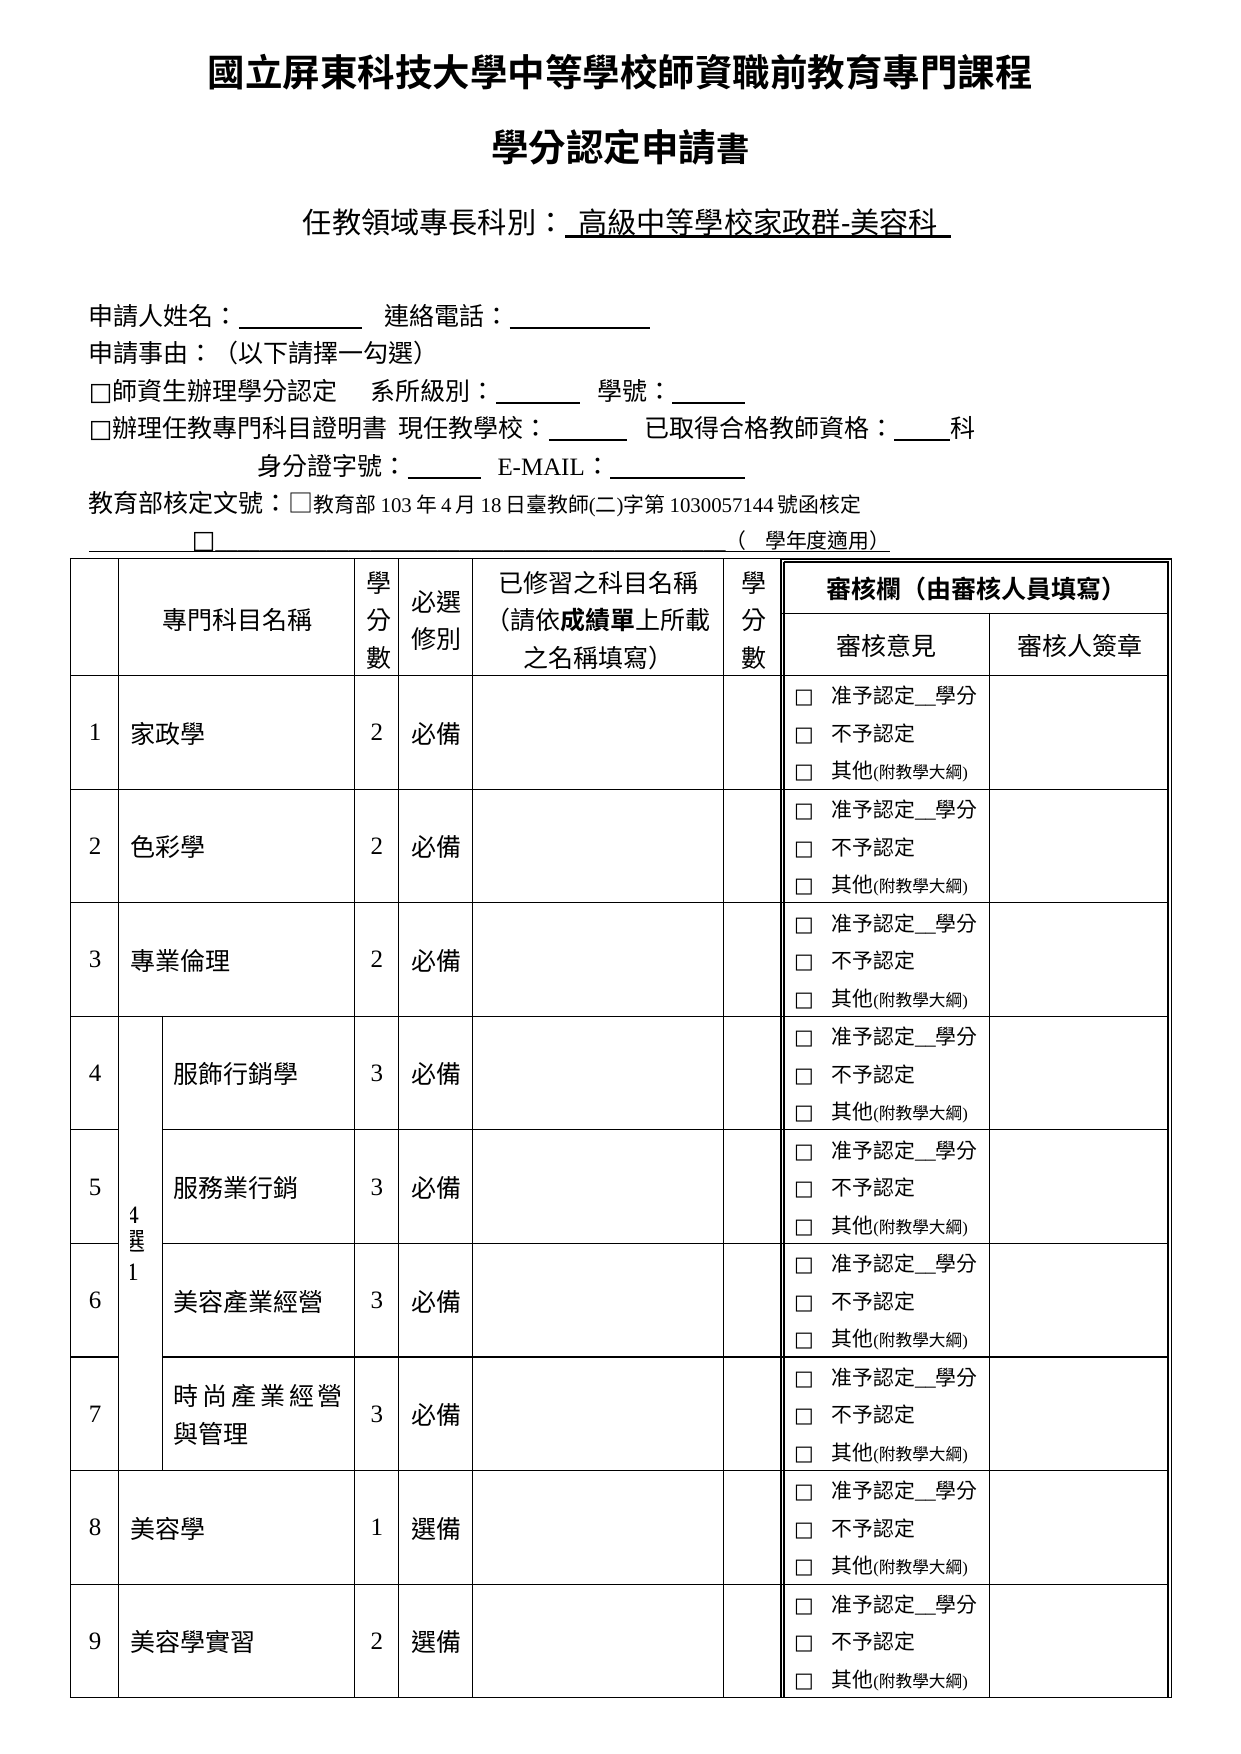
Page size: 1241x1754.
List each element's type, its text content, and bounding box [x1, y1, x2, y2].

table_cell 服務業行銷 [163, 1130, 354, 1243]
table_cell 必備 [399, 1244, 472, 1356]
table_cell [724, 1358, 780, 1470]
table_cell 准予認定__學分 不予認定 其他(附教學大綱) [785, 676, 989, 789]
table_cell [473, 1130, 723, 1243]
text □師資生辦理學分認定 系所級別： 學號： [89, 370, 1152, 408]
text □______________________________________________（ 學年度適用） [89, 520, 1152, 558]
table_cell 美容產業經營 [163, 1244, 354, 1356]
table_cell 3 [355, 1017, 398, 1129]
table_cell [473, 1585, 723, 1697]
table_cell 8 [71, 1471, 118, 1583]
table_cell 必備 [399, 903, 472, 1016]
table_cell [990, 903, 1167, 1016]
text 申請事由：（以下請擇一勾選） [89, 333, 1052, 370]
table_cell [990, 1358, 1167, 1470]
table_cell 2 [355, 1585, 398, 1697]
table_cell [473, 1244, 723, 1356]
table_cell 必備 [399, 676, 472, 789]
table_cell 2 [355, 903, 398, 1016]
table_cell [724, 676, 780, 789]
text 申請人姓名： 連絡電話： [89, 295, 1052, 333]
text 學分認定申請書 [89, 108, 1152, 183]
table_cell [473, 903, 723, 1016]
table_cell 3 [71, 903, 118, 1016]
table_cell [990, 790, 1167, 902]
table_cell 必備 [399, 790, 472, 902]
table_cell [990, 1585, 1167, 1697]
table_cell [990, 1244, 1167, 1356]
table_cell 必備 [399, 1358, 472, 1470]
table_cell 必備 [399, 1017, 472, 1129]
table_cell [990, 1130, 1167, 1243]
table_cell 2 [355, 676, 398, 789]
table_cell 准予認定__學分 不予認定 其他(附教學大綱) [785, 1244, 989, 1356]
table_cell 7 [71, 1358, 118, 1470]
table_cell 4選1 [119, 1017, 162, 1470]
table_header [71, 559, 118, 675]
table_cell [990, 1017, 1167, 1129]
table_cell 2 [355, 790, 398, 902]
table_cell [724, 1585, 780, 1697]
table_cell 美容學實習 [119, 1585, 354, 1697]
table_cell [473, 1017, 723, 1129]
table_cell 9 [71, 1585, 118, 1697]
table_cell 必備 [399, 1130, 472, 1243]
table_cell [473, 676, 723, 789]
table_header 已修習之科目名稱 （請依成績單上所載之名稱填寫） [473, 559, 723, 675]
table_cell 1 [71, 676, 118, 789]
table_cell 准予認定__學分 不予認定 其他(附教學大綱) [785, 1130, 989, 1243]
table_cell 1 [355, 1471, 398, 1583]
text 任教領域專長科別： 高級中等學校家政群-美容科 [89, 183, 1152, 258]
table_cell [473, 790, 723, 902]
table_cell 選備 [399, 1471, 472, 1583]
table_header 審核欄（由審核人員填寫） [785, 563, 1167, 613]
table_cell 3 [355, 1358, 398, 1470]
table_cell 服飾行銷學 [163, 1017, 354, 1129]
table_cell 准予認定__學分 不予認定 其他(附教學大綱) [785, 790, 989, 902]
table_cell 時尚產業經營與管理 [163, 1358, 354, 1470]
table_cell 2 [71, 790, 118, 902]
table_cell 准予認定__學分 不予認定 其他(附教學大綱) [785, 903, 989, 1016]
table_cell 專業倫理 [119, 903, 354, 1016]
table_cell [724, 1244, 780, 1356]
table_cell 5 [71, 1130, 118, 1243]
table_cell [990, 1471, 1167, 1583]
table_cell 3 [355, 1130, 398, 1243]
table_cell [473, 1358, 723, 1470]
text 國立屏東科技大學中等學校師資職前教育專門課程 [89, 33, 1152, 108]
table_cell 審核意見 [785, 614, 989, 675]
table_cell 准予認定__學分 不予認定 其他(附教學大綱) [785, 1358, 989, 1470]
table_cell 3 [355, 1244, 398, 1356]
text □辦理任教專門科目證明書 現任教學校： 已取得合格教師資格： 科 [89, 408, 1152, 445]
text 教育部核定文號：□教育部103年4月18日臺教師(二)字第1030057144號函核定 [89, 483, 1152, 520]
table_header 必選修別 [399, 559, 472, 675]
table_header 學分數 [355, 559, 398, 675]
table_cell 審核人簽章 [990, 614, 1167, 675]
table_cell 6 [71, 1244, 118, 1356]
table_cell [724, 790, 780, 902]
table_cell [724, 1130, 780, 1243]
table_cell [724, 1471, 780, 1583]
table_header 學分數 [724, 559, 780, 675]
table_cell [724, 1017, 780, 1129]
table_cell [473, 1471, 723, 1583]
text 身分證字號： E-MAIL： [89, 445, 1152, 483]
table_cell 4 [71, 1017, 118, 1129]
table_cell 選備 [399, 1585, 472, 1697]
table_cell 准予認定__學分 不予認定 其他(附教學大綱) [785, 1017, 989, 1129]
table_cell 准予認定__學分 不予認定 其他(附教學大綱) [785, 1471, 989, 1583]
table_cell [990, 676, 1167, 789]
table_cell 准予認定__學分 不予認定 其他(附教學大綱) [785, 1585, 989, 1697]
table_cell 美容學 [119, 1471, 354, 1583]
table_cell [724, 903, 780, 1016]
table_cell 家政學 [119, 676, 354, 789]
table_header 專門科目名稱 [119, 559, 354, 675]
table_cell 色彩學 [119, 790, 354, 902]
